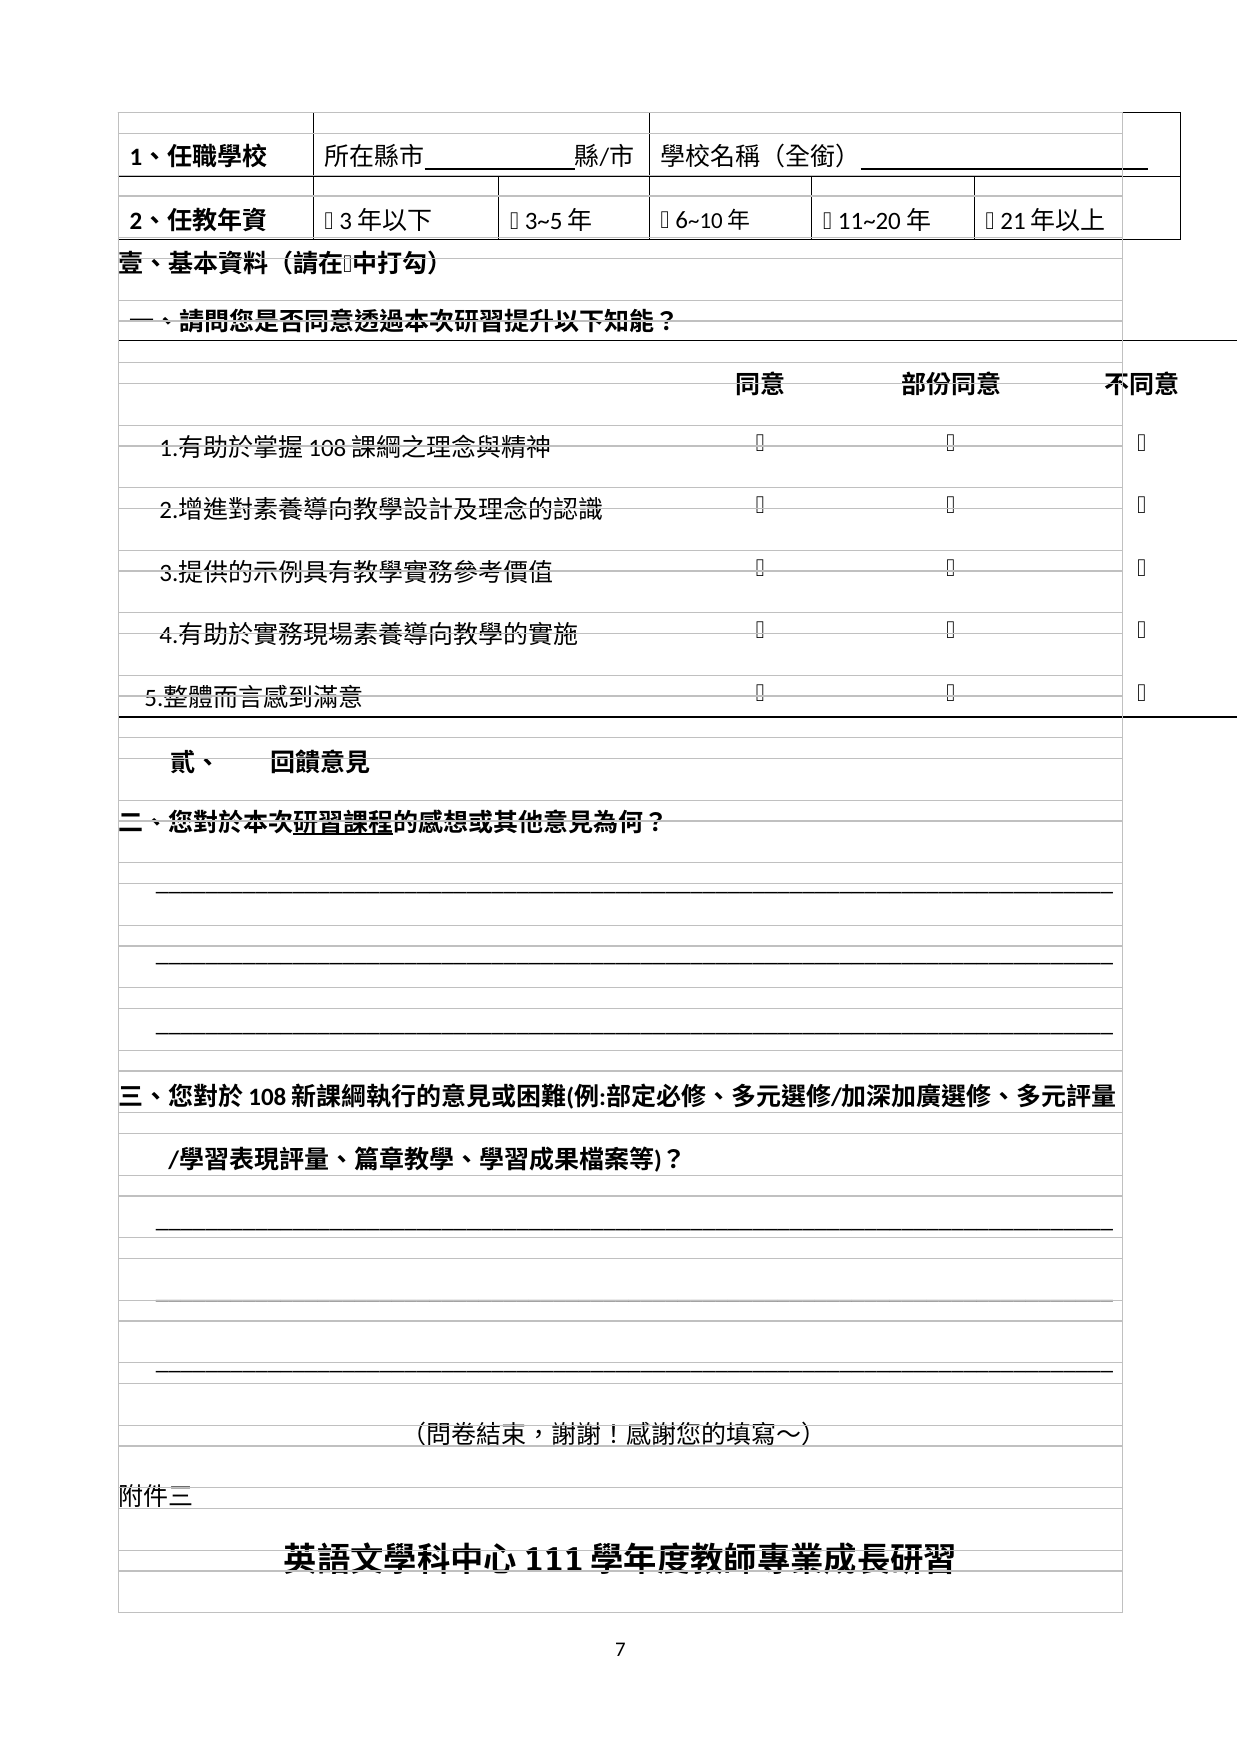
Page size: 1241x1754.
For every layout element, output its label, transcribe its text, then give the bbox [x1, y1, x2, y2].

text （問卷結束，謝謝！感謝您的填寫～） [514, 1426, 565, 1445]
text _____________________________________________________________________________ [119, 1345, 1122, 1362]
table_cell  [855, 466, 1046, 487]
table_cell [119, 341, 665, 362]
table_cell 3.提供的示例具有教學實務參考價值 [119, 529, 665, 550]
table_cell [1046, 551, 1122, 570]
table_cell 部份同意 [855, 384, 1046, 404]
table_cell [1046, 591, 1122, 612]
table_cell 任教年資 [119, 197, 313, 237]
table_cell  [855, 488, 1046, 508]
table_cell 不同意 [1046, 363, 1122, 383]
table_header 一、請問您是否同意透過本次研習提升以下知能？ [119, 322, 1122, 340]
text （問卷結束，謝謝！感謝您的填寫～） [119, 1447, 1122, 1453]
table_cell 不同意 [1046, 384, 1122, 404]
text 英語文學科中心111學年度教師專業成長研習 [370, 1551, 423, 1570]
text 二、您對於本次研習課程的感想或其他意見為何？ [119, 801, 1122, 820]
table_cell 不同意 [1123, 341, 1237, 404]
table_cell 有助於掌握108課綱之理念與精神 [119, 426, 665, 445]
table_cell [1046, 426, 1122, 445]
text [433, 253, 1122, 258]
table_cell  [665, 529, 855, 550]
table_cell 同意 [665, 341, 855, 362]
text （問卷結束，謝謝！感謝您的填寫～） [672, 1426, 722, 1445]
table_cell  [855, 426, 1046, 445]
list 回饋意見 [300, 759, 309, 771]
table_cell  [757, 497, 761, 508]
table_cell 部份同意 [855, 363, 1046, 383]
table_header [650, 113, 1122, 133]
text /學習表現評量、篇章教學、學習成果檔案等)？ [119, 1134, 1122, 1175]
text [119, 1113, 1122, 1133]
table_cell 3.提供的示例具有教學實務參考價值 [119, 551, 665, 570]
text （問卷結束，謝謝！感謝您的填寫～） [119, 1426, 423, 1445]
table_cell  3年以下 [314, 197, 498, 237]
table_header 學校名稱（全銜） [650, 134, 1122, 175]
table_cell [1046, 613, 1122, 633]
table_cell  [1123, 654, 1237, 716]
text 英語文學科中心111學年度教師專業成長研習 [576, 1551, 639, 1570]
table_cell  [665, 676, 855, 695]
table_cell  [665, 551, 855, 570]
table_header 一、請問您是否同意透過本次研習提升以下知能？ [119, 278, 1122, 300]
table_cell  11~20年 [812, 197, 974, 237]
table_cell 同意 [665, 384, 855, 404]
table_header [119, 113, 313, 133]
table_header 任職學校 [119, 134, 313, 175]
text 英語文學科中心111學年度教師專業成長研習 [781, 1551, 805, 1570]
table_cell [1046, 466, 1122, 487]
table_cell 部份同意 [855, 341, 1046, 362]
table_cell 同意 [665, 363, 855, 383]
text 英語文學科中心111學年度教師專業成長研習 [663, 1551, 699, 1570]
table_cell [650, 177, 811, 195]
table_cell [1046, 447, 1122, 466]
table_cell  [665, 509, 855, 529]
text 三、您對於108新課綱執行的意見或困難(例:部定必修、多元選修/加深加廣選修、多元評量 [119, 1072, 1122, 1112]
text （問卷結束，謝謝！感謝您的填寫～） [805, 1426, 1122, 1445]
text （問卷結束，謝謝！感謝您的填寫～） [597, 1426, 629, 1445]
table_cell [499, 177, 649, 195]
table_cell 增進對素養導向教學設計及理念的認識 [119, 488, 665, 508]
table_cell  [855, 697, 1046, 716]
table_cell  [1123, 529, 1237, 591]
text _____________________________________________________________________________ [119, 866, 1122, 883]
text _____________________________________________________________________________ [119, 884, 1122, 897]
table_cell [119, 363, 665, 383]
table_cell  [1123, 591, 1237, 654]
table_cell 5.整體而言感到滿意 [119, 697, 665, 716]
text 二、您對於本次研習課程的感想或其他意見為何？ [119, 822, 1122, 841]
table_cell 4.有助於實務現場素養導向教學的實施 [119, 634, 665, 654]
text 英語文學科中心111學年度教師專業成長研習 [469, 1551, 531, 1570]
table_cell [119, 384, 665, 404]
text 英語文學科中心111學年度教師專業成長研習 [119, 1572, 1122, 1578]
text _____________________________________________________________________________ [119, 947, 1122, 967]
text [119, 1453, 1122, 1487]
table_cell [975, 177, 1122, 195]
table_cell  [855, 529, 1046, 550]
table_cell 3.提供的示例具有教學實務參考價值 [119, 572, 665, 591]
table_cell [1046, 529, 1122, 550]
text 英語文學科中心111學年度教師專業成長研習 [302, 1551, 364, 1570]
table_cell [812, 177, 974, 195]
table_cell 4.有助於實務現場素養導向教學的實施 [119, 613, 665, 633]
table_cell  [665, 466, 855, 487]
text 英語文學科中心111學年度教師專業成長研習 [941, 1551, 1122, 1570]
table_cell  [855, 404, 1046, 425]
table_cell 增進對素養導向教學設計及理念的認識 [119, 466, 665, 487]
text （問卷結束，謝謝！感謝您的填寫～） [459, 1426, 512, 1445]
table_header 所在縣市 縣/市 [314, 134, 649, 175]
table_cell [1046, 572, 1122, 591]
text （問卷結束，謝謝！感謝您的填寫～） [572, 1426, 590, 1445]
text _____________________________________________________________________________ [119, 1363, 1122, 1375]
text [119, 1509, 1122, 1516]
table_header 一、請問您是否同意透過本次研習提升以下知能？ [119, 301, 1122, 320]
table_cell  [757, 685, 761, 695]
table_cell 5.整體而言感到滿意 [119, 654, 665, 675]
table_cell  [665, 426, 855, 445]
table_cell 不同意 [1046, 341, 1122, 362]
table_cell [1046, 488, 1122, 508]
table_cell  [665, 697, 855, 716]
table_cell  [665, 654, 855, 675]
table_cell  21年以上 [975, 197, 1122, 237]
text （問卷結束，謝謝！感謝您的填寫～） [119, 1391, 1122, 1425]
table_cell  [665, 634, 855, 654]
list 回饋意見 [275, 759, 290, 769]
table_cell  [665, 591, 855, 612]
table_cell [1123, 177, 1180, 239]
table_cell  [665, 572, 855, 591]
table_cell 5.整體而言感到滿意 [119, 676, 665, 695]
table_cell  [1123, 404, 1237, 466]
table_cell [1046, 697, 1122, 716]
text [119, 1053, 1122, 1070]
table_cell  [855, 447, 1046, 466]
list 回饋意見 [171, 742, 1122, 758]
table_cell [1046, 676, 1122, 695]
table_cell 4.有助於實務現場素養導向教學的實施 [119, 591, 665, 612]
table_cell [119, 177, 313, 195]
text （問卷結束，謝謝！感謝您的填寫～） [721, 1426, 739, 1445]
table_cell  [665, 613, 855, 633]
text 二、您對於本次研習課程的感想或其他意見為何？ [119, 779, 1122, 800]
table_cell  6~10年 [650, 197, 811, 237]
text 英語文學科中心111學年度教師專業成長研習 [119, 1516, 1122, 1550]
table_cell 增進對素養導向教學設計及理念的認識 [119, 509, 665, 529]
table_cell  [665, 488, 855, 508]
text _____________________________________________________________________________ [119, 1274, 1122, 1300]
table_cell  [855, 676, 1046, 695]
text 英語文學科中心111學年度教師專業成長研習 [119, 1551, 297, 1570]
table_cell  [855, 591, 1046, 612]
table_cell  [757, 622, 761, 633]
table_cell  [1123, 466, 1237, 529]
table_cell  [855, 509, 1046, 529]
text 英語文學科中心111學年度教師專業成長研習 [748, 1551, 778, 1570]
table_cell [1046, 654, 1122, 675]
table_cell 有助於掌握108課綱之理念與精神 [119, 404, 665, 425]
table_cell [1046, 509, 1122, 529]
table_cell  [948, 560, 952, 570]
table_cell  [757, 435, 761, 445]
table_header [314, 113, 649, 133]
text （問卷結束，謝謝！感謝您的填寫～） [742, 1426, 807, 1445]
table_cell  [855, 634, 1046, 654]
text 英語文學科中心111學年度教師專業成長研習 [868, 1551, 894, 1570]
text 附件三 [119, 1488, 1122, 1508]
text 壹、基本資料（請在中打勾） [119, 259, 1122, 278]
table_cell  [948, 685, 952, 695]
table_cell  [757, 560, 761, 570]
text [119, 937, 1122, 945]
table_cell  [665, 447, 855, 466]
table_cell  [948, 435, 952, 445]
table_cell [1046, 634, 1122, 654]
text （問卷結束，謝謝！感謝您的填寫～） [644, 1426, 665, 1445]
text _____________________________________________________________________________ [119, 1009, 1122, 1038]
table_header [1123, 113, 1180, 176]
table_header 一、請問您是否同意透過本次研習提升以下知能？ [1123, 278, 1237, 340]
table_cell 有助於掌握108課綱之理念與精神 [119, 447, 665, 466]
table_cell  [855, 613, 1046, 633]
table_cell  3~5年 [499, 197, 649, 237]
list 回饋意見 [171, 759, 1122, 779]
table_cell  [665, 404, 855, 425]
table_cell [1046, 404, 1122, 425]
table_cell  [855, 551, 1046, 570]
table_cell [314, 177, 498, 195]
table_cell  [948, 497, 952, 508]
table_cell  [855, 654, 1046, 675]
table_cell  [855, 572, 1046, 591]
table_cell  [948, 622, 952, 633]
text _____________________________________________________________________________ [119, 1203, 1122, 1234]
